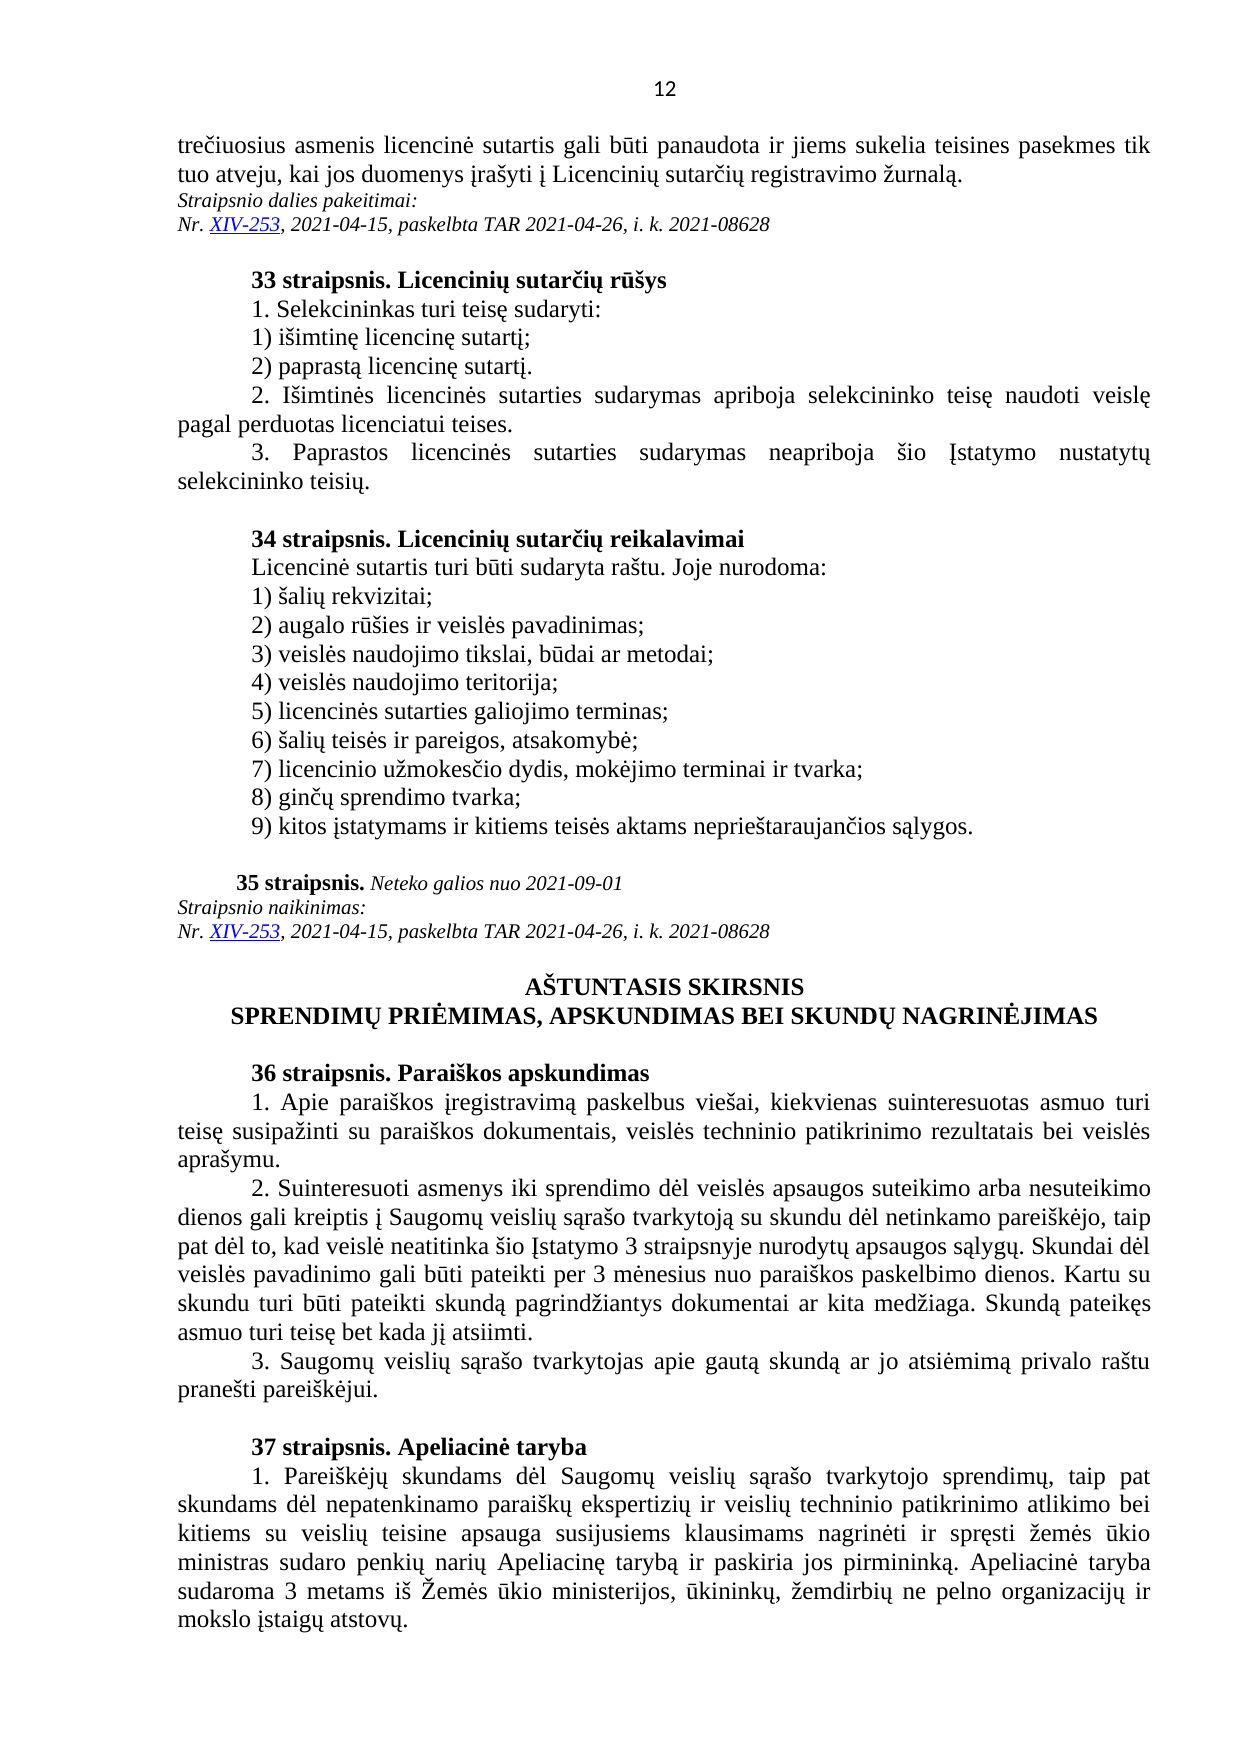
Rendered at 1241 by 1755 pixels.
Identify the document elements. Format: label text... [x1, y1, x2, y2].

text 2) paprastą licencinę sutartį. [177, 351, 1152, 380]
text 7) licencinio užmokesčio dydis, mokėjimo terminai ir tvarka; [177, 754, 1152, 782]
text 8) ginčų sprendimo tvarka; [177, 782, 1152, 811]
text 3) veislės naudojimo tikslai, būdai ar metodai; [177, 639, 1152, 667]
subtitle AŠTUNTASIS SKIRSNIS [177, 972, 1152, 1001]
text 1. Pareiškėjų skundams dėl Saugomų veislių sąrašo tvarkytojo sprendimų, taip pat skundams dėl nepatenkinamo paraiškų ekspertizių ir veislių techninio patikrinimo atlikimo bei kitiems su veislių teisine apsauga susijusiems klausimams nagrinėti ir spręsti žemės ūkio ministras sudaro penkių narių Apeliacinę tarybą ir paskiria jos pirmininką. Apeliacinė taryba sudaroma 3 metams iš Žemės ūkio ministerijos, ūkininkų, žemdirbių ne pelno organizacijų ir mokslo įstaigų atstovų. [177, 1461, 1152, 1633]
text 3. Paprastos licencinės sutarties sudarymas neapriboja šio Įstatymo nustatytų selekcininko teisių. [177, 437, 1152, 495]
text 35 straipsnis. Neteko galios nuo 2021-09-01 [177, 869, 1152, 895]
text 5) licencinės sutarties galiojimo terminas; [177, 696, 1152, 725]
text trečiuosius asmenis licencinė sutartis gali būti panaudota ir jiems sukelia teisines pasekmes tik tuo atveju, kai jos duomenys įrašyti į Licencinių sutarčių registravimo žurnalą. [177, 131, 1152, 188]
text Nr. XIV-253, 2021-04-15, paskelbta TAR 2021-04-26, i. k. 2021-08628 [177, 919, 1152, 943]
text 1. Apie paraiškos įregistravimą paskelbus viešai, kiekvienas suinteresuotas asmuo turi teisę susipažinti su paraiškos dokumentais, veislės techninio patikrinimo rezultatais bei veislės aprašymu. [177, 1087, 1152, 1173]
text 1) šalių rekvizitai; [177, 581, 1152, 610]
text 6) šalių teisės ir pareigos, atsakomybė; [177, 725, 1152, 754]
text 34 straipsnis. Licencinių sutarčių reikalavimai [177, 524, 1152, 552]
text 2. Išimtinės licencinės sutarties sudarymas apriboja selekcininko teisę naudoti veislę pagal perduotas licenciatui teises. [177, 380, 1152, 437]
text Nr. XIV-253, 2021-04-15, paskelbta TAR 2021-04-26, i. k. 2021-08628 [177, 212, 1152, 236]
text 37 straipsnis. Apeliacinė taryba [177, 1432, 1152, 1461]
text 1. Selekcininkas turi teisę sudaryti: [177, 294, 1152, 322]
text 33 straipsnis. Licencinių sutarčių rūšys [177, 265, 1152, 294]
text Straipsnio naikinimas: [177, 895, 1152, 919]
text 1) išimtinę licencinę sutartį; [177, 322, 1152, 351]
text 9) kitos įstatymams ir kitiems teisės aktams neprieštaraujančios sąlygos. [177, 811, 1152, 840]
text Licencinė sutartis turi būti sudaryta raštu. Joje nurodoma: [177, 552, 1152, 581]
text SPRENDIMŲ PRIĖMIMAS, APSKUNDIMAS BEI SKUNDŲ NAGRINĖJIMAS [177, 1001, 1152, 1029]
text 3. Saugomų veislių sąrašo tvarkytojas apie gautą skundą ar jo atsiėmimą privalo raštu pranešti pareiškėjui. [177, 1346, 1152, 1403]
text Straipsnio dalies pakeitimai: [177, 188, 1152, 212]
text 2. Suinteresuoti asmenys iki sprendimo dėl veislės apsaugos suteikimo arba nesuteikimo dienos gali kreiptis į Saugomų veislių sąrašo tvarkytoją su skundu dėl netinkamo pareiškėjo, taip pat dėl to, kad veislė neatitinka šio Įstatymo 3 straipsnyje nurodytų apsaugos sąlygų. Skundai dėl veislės pavadinimo gali būti pateikti per 3 mėnesius nuo paraiškos paskelbimo dienos. Kartu su skundu turi būti pateikti skundą pagrindžiantys dokumentai ar kita medžiaga. Skundą pateikęs asmuo turi teisę bet kada jį atsiimti. [177, 1173, 1152, 1346]
text 36 straipsnis. Paraiškos apskundimas [177, 1058, 1152, 1087]
text 4) veislės naudojimo teritorija; [177, 667, 1152, 696]
text 2) augalo rūšies ir veislės pavadinimas; [177, 610, 1152, 639]
